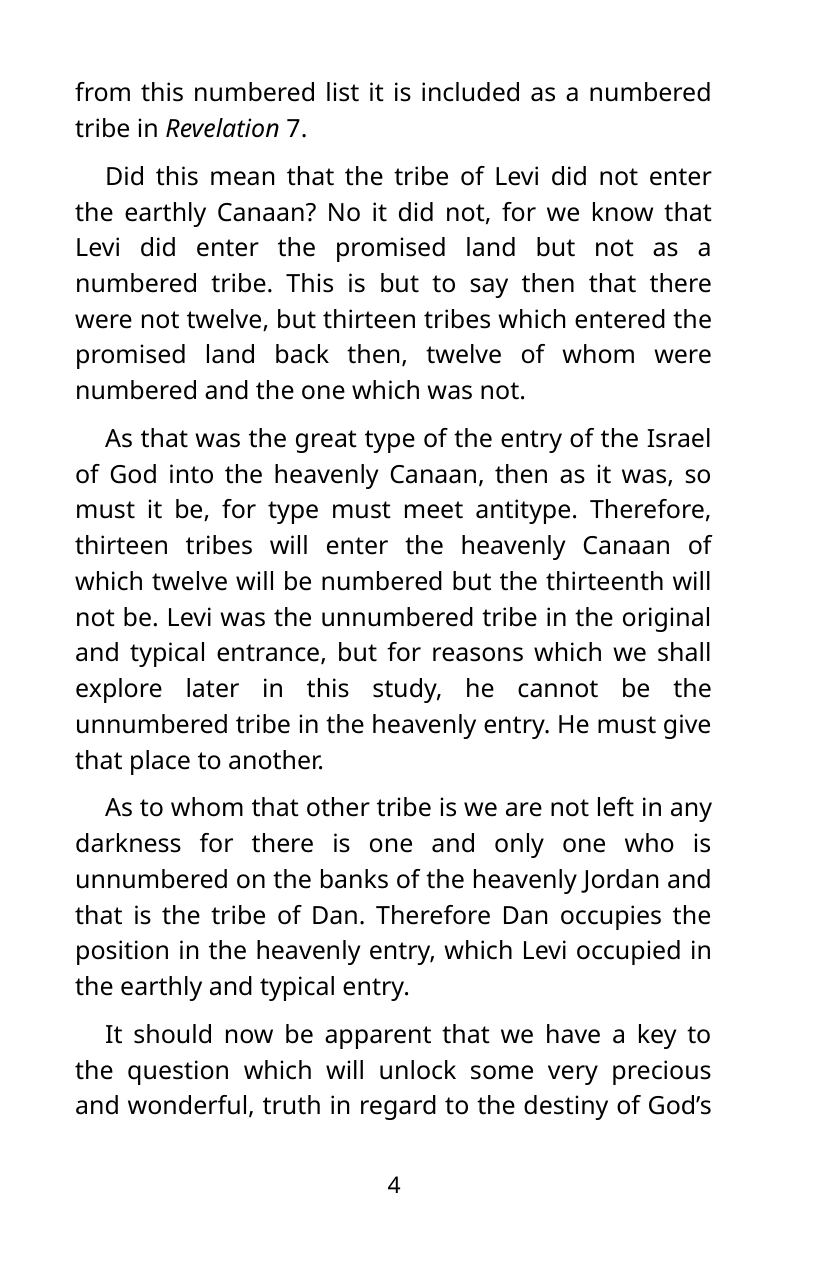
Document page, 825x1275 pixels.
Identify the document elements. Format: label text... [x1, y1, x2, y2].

text Did this mean that the tribe of Levi did not enter the earthly Canaan? No it did not, for we know that Levi did enter the promised land but not as a numbered tribe. This is but to say then that there were not twelve, but thirteen tribes which entered the promised land back then, twelve of whom were numbered and the one which was not. [75, 158, 712, 407]
text As to whom that other tribe is we are not left in any darkness for there is one and only one who is unnumbered on the banks of the heavenly Jordan and that is the tribe of Dan. Therefore Dan occupies the position in the heavenly entry, which Levi occupied in the earthly and typical entry. [75, 790, 712, 1003]
text It should now be apparent that we have a key to the question which will unlock some very precious and wonderful, truth in regard to the destiny of God’s [75, 1017, 712, 1122]
text from this numbered list it is included as a numbered tribe in Revelation 7. [75, 75, 712, 145]
text As that was the great type of the entry of the Israel of God into the heavenly Canaan, then as it was, so must it be, for type must meet antitype. Therefore, thirteen tribes will enter the heavenly Canaan of which twelve will be numbered but the thirteenth will not be. Levi was the unnumbered tribe in the original and typical entrance, but for reasons which we shall explore later in this study, he cannot be the unnumbered tribe in the heavenly entry. He must give that place to another. [75, 421, 712, 776]
